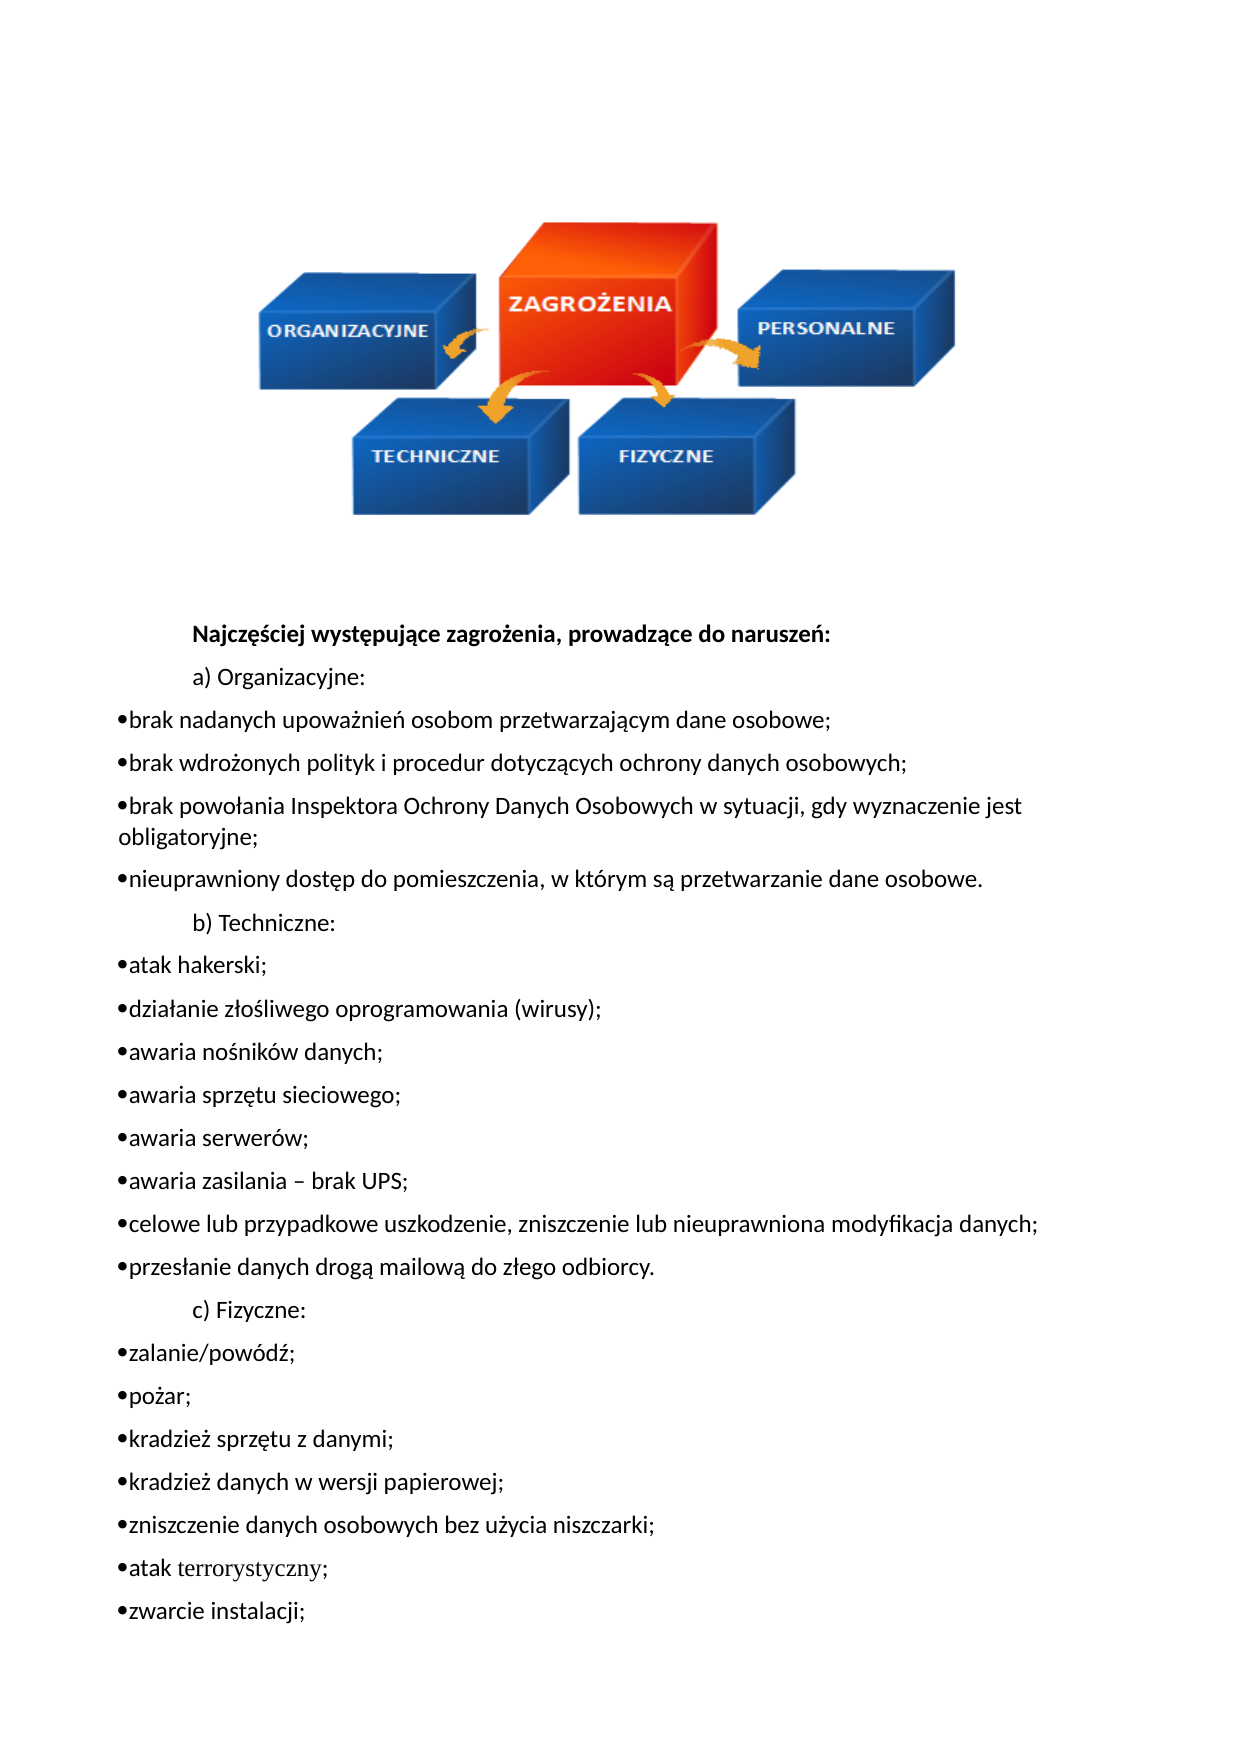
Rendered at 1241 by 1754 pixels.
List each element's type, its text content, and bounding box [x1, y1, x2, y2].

list brak powołania Inspektora Ochrony Danych Osobowych w sytuacji, gdy wyznaczenie jest obligatoryjne; [118, 790, 1122, 851]
list brak nadanych upoważnień osobom przetwarzającym dane osobowe; [118, 704, 1122, 734]
list zalanie/powódź; [118, 1337, 1122, 1367]
list celowe lub przypadkowe uszkodzenie, zniszczenie lub nieuprawniona modyfikacja danych; [118, 1208, 1122, 1238]
list atak hakerski; [118, 950, 1122, 980]
list zniszczenie danych osobowych bez użycia niszczarki; [118, 1509, 1122, 1539]
list przesłanie danych drogą mailową do złego odbiorcy. [118, 1251, 1122, 1281]
list brak wdrożonych polityk i procedur dotyczących ochrony danych osobowych; [118, 747, 1122, 778]
list kradzież danych w wersji papierowej; [118, 1466, 1122, 1496]
list zwarcie instalacji; [118, 1595, 1122, 1626]
list awaria sprzętu sieciowego; [118, 1079, 1122, 1109]
list awaria serwerów; [118, 1122, 1122, 1152]
list pożar; [118, 1380, 1122, 1410]
text Najczęściej występujące zagrożenia, prowadzące do naruszeń: [118, 618, 1122, 648]
list działanie złośliwego oprogramowania (wirusy); [118, 993, 1122, 1023]
text a) Organizacyjne: [118, 661, 1122, 692]
list awaria zasilania – brak UPS; [118, 1165, 1122, 1195]
list atak terrorystyczny; [118, 1552, 1122, 1582]
list nieuprawniony dostęp do pomieszczenia, w którym są przetwarzanie dane osobowe. [118, 864, 1122, 894]
text b) Techniczne: [118, 907, 1122, 937]
list awaria nośników danych; [118, 1036, 1122, 1066]
text c) Fizyczne: [118, 1294, 1122, 1324]
list kradzież sprzętu z danymi; [118, 1423, 1122, 1453]
